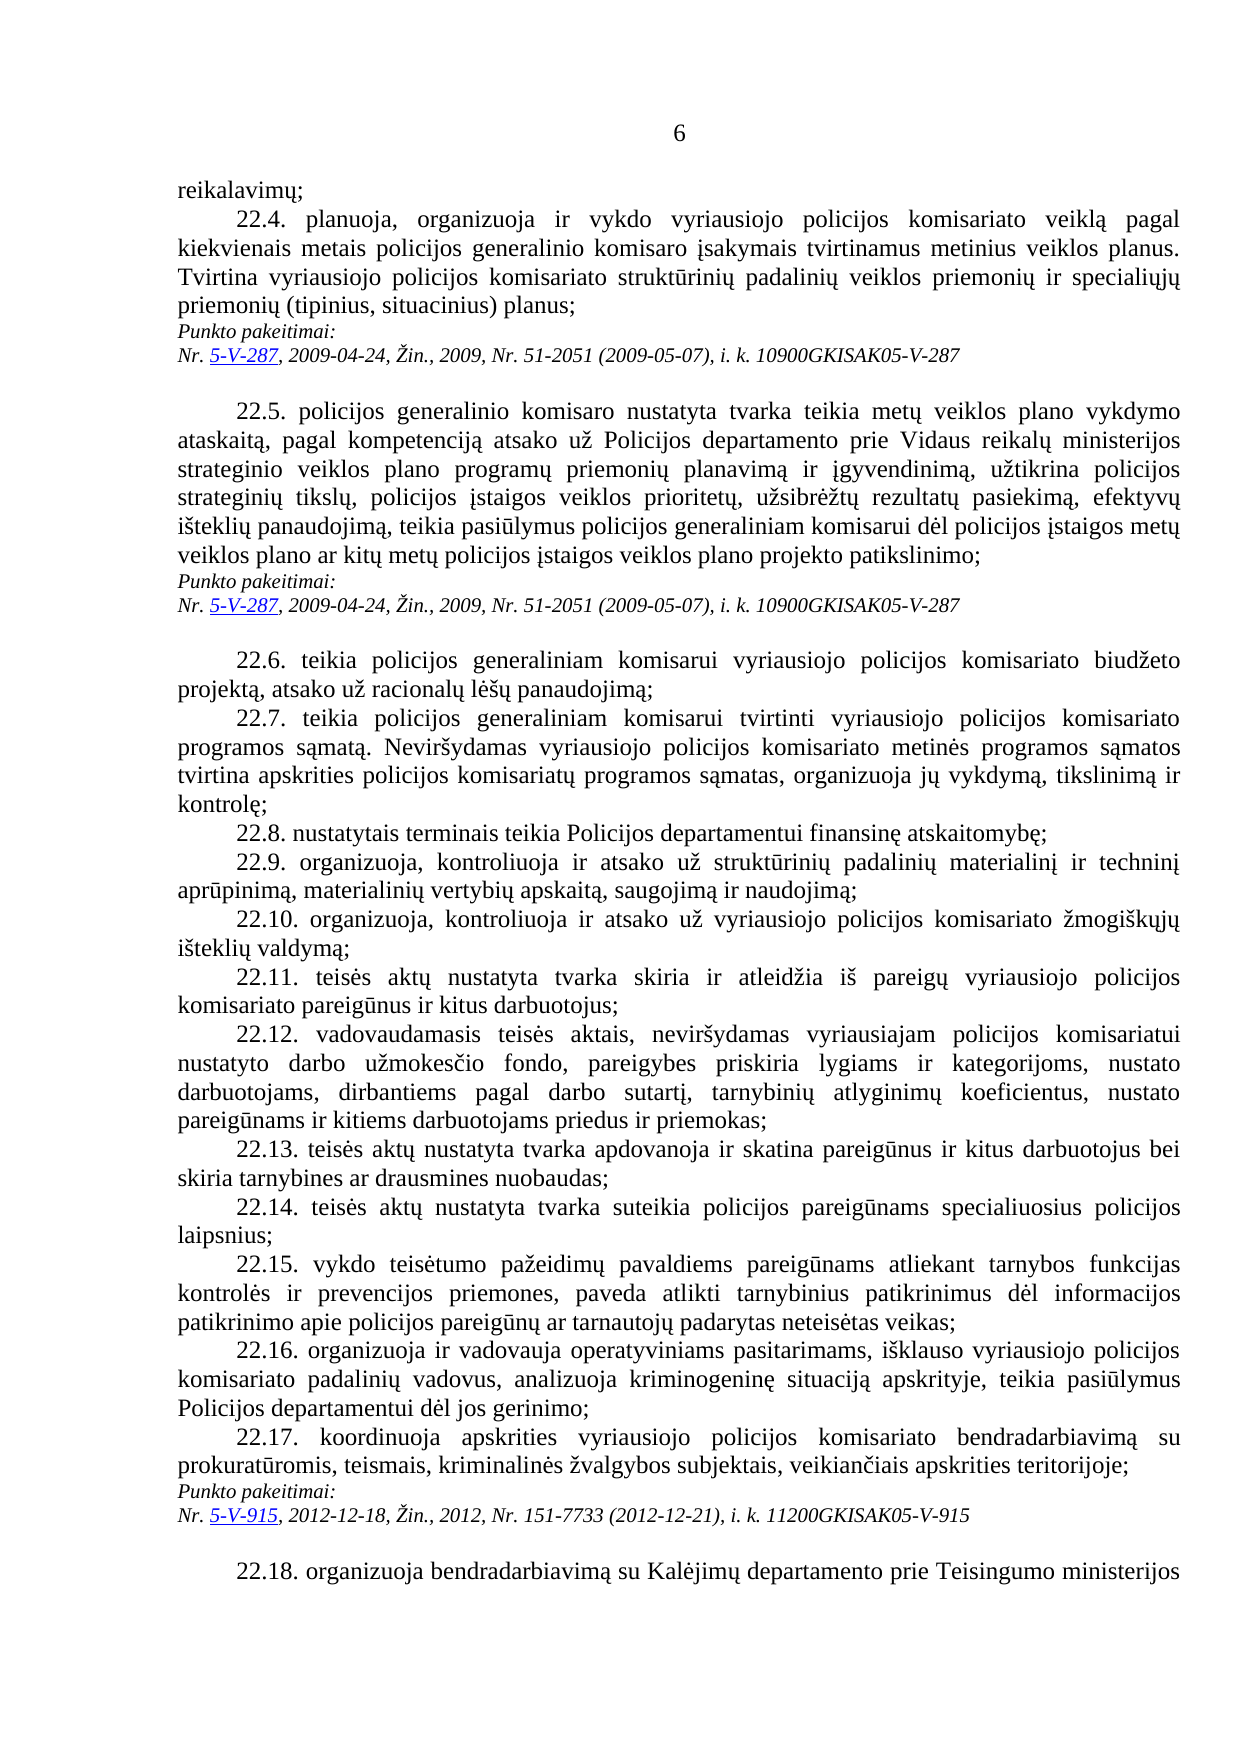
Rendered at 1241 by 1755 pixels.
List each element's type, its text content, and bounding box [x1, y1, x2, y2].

text 22.7. teikia policijos generaliniam komisarui tvirtinti vyriausiojo policijos komisariato programos sąmatą. Neviršydamas vyriausiojo policijos komisariato metinės programos sąmatos tvirtina apskrities policijos komisariatų programos sąmatas, organizuoja jų vykdymą, tikslinimą ir kontrolę; [177, 703, 1181, 818]
text 22.8. nustatytais terminais teikia Policijos departamentui finansinę atskaitomybę; [177, 818, 1181, 847]
text 22.9. organizuoja, kontroliuoja ir atsako už struktūrinių padalinių materialinį ir techninį aprūpinimą, materialinių vertybių apskaitą, saugojimą ir naudojimą; [177, 847, 1181, 904]
text 22.16. organizuoja ir vadovauja operatyviniams pasitarimams, išklauso vyriausiojo policijos komisariato padalinių vadovus, analizuoja kriminogeninę situaciją apskrityje, teikia pasiūlymus Policijos departamentui dėl jos gerinimo; [177, 1336, 1181, 1422]
text 22.13. teisės aktų nustatyta tvarka apdovanoja ir skatina pareigūnus ir kitus darbuotojus bei skiria tarnybines ar drausmines nuobaudas; [177, 1134, 1181, 1192]
text reikalavimų; [177, 176, 1181, 204]
text 22.14. teisės aktų nustatyta tvarka suteikia policijos pareigūnams specialiuosius policijos laipsnius; [177, 1192, 1181, 1249]
text 22.12. vadovaudamasis teisės aktais, neviršydamas vyriausiajam policijos komisariatui nustatyto darbo užmokesčio fondo, pareigybes priskiria lygiams ir kategorijoms, nustato darbuotojams, dirbantiems pagal darbo sutartį, tarnybinių atlyginimų koeficientus, nustato pareigūnams ir kitiems darbuotojams priedus ir priemokas; [177, 1019, 1181, 1134]
text Nr. 5-V-915, 2012-12-18, Žin., 2012, Nr. 151-7733 (2012-12-21), i. k. 11200GKISAK05-V-915 [177, 1503, 1181, 1527]
text 22.17. koordinuoja apskrities vyriausiojo policijos komisariato bendradarbiavimą su prokuratūromis, teismais, kriminalinės žvalgybos subjektais, veikiančiais apskrities teritorijoje; [177, 1422, 1181, 1479]
text Punkto pakeitimai: [177, 1479, 1181, 1503]
text 22.10. organizuoja, kontroliuoja ir atsako už vyriausiojo policijos komisariato žmogiškųjų išteklių valdymą; [177, 904, 1181, 962]
text Nr. 5-V-287, 2009-04-24, Žin., 2009, Nr. 51-2051 (2009-05-07), i. k. 10900GKISAK05-V-287 [177, 593, 1181, 617]
text 22.4. planuoja, organizuoja ir vykdo vyriausiojo policijos komisariato veiklą pagal kiekvienais metais policijos generalinio komisaro įsakymais tvirtinamus metinius veiklos planus. Tvirtina vyriausiojo policijos komisariato struktūrinių padalinių veiklos priemonių ir specialiųjų priemonių (tipinius, situacinius) planus; [177, 204, 1181, 319]
text Punkto pakeitimai: [177, 569, 1181, 593]
text 22.11. teisės aktų nustatyta tvarka skiria ir atleidžia iš pareigų vyriausiojo policijos komisariato pareigūnus ir kitus darbuotojus; [177, 962, 1181, 1019]
text 22.5. policijos generalinio komisaro nustatyta tvarka teikia metų veiklos plano vykdymo ataskaitą, pagal kompetenciją atsako už Policijos departamento prie Vidaus reikalų ministerijos strateginio veiklos plano programų priemonių planavimą ir įgyvendinimą, užtikrina policijos strateginių tikslų, policijos įstaigos veiklos prioritetų, užsibrėžtų rezultatų pasiekimą, efektyvų išteklių panaudojimą, teikia pasiūlymus policijos generaliniam komisarui dėl policijos įstaigos metų veiklos plano ar kitų metų policijos įstaigos veiklos plano projekto patikslinimo; [177, 396, 1181, 569]
text Nr. 5-V-287, 2009-04-24, Žin., 2009, Nr. 51-2051 (2009-05-07), i. k. 10900GKISAK05-V-287 [177, 343, 1181, 367]
text Punkto pakeitimai: [177, 319, 1181, 343]
text 22.18. organizuoja bendradarbiavimą su Kalėjimų departamento prie Teisingumo ministerijos [177, 1556, 1181, 1585]
text 22.6. teikia policijos generaliniam komisarui vyriausiojo policijos komisariato biudžeto projektą, atsako už racionalų lėšų panaudojimą; [177, 646, 1181, 703]
text 22.15. vykdo teisėtumo pažeidimų pavaldiems pareigūnams atliekant tarnybos funkcijas kontrolės ir prevencijos priemones, paveda atlikti tarnybinius patikrinimus dėl informacijos patikrinimo apie policijos pareigūnų ar tarnautojų padarytas neteisėtas veikas; [177, 1249, 1181, 1336]
